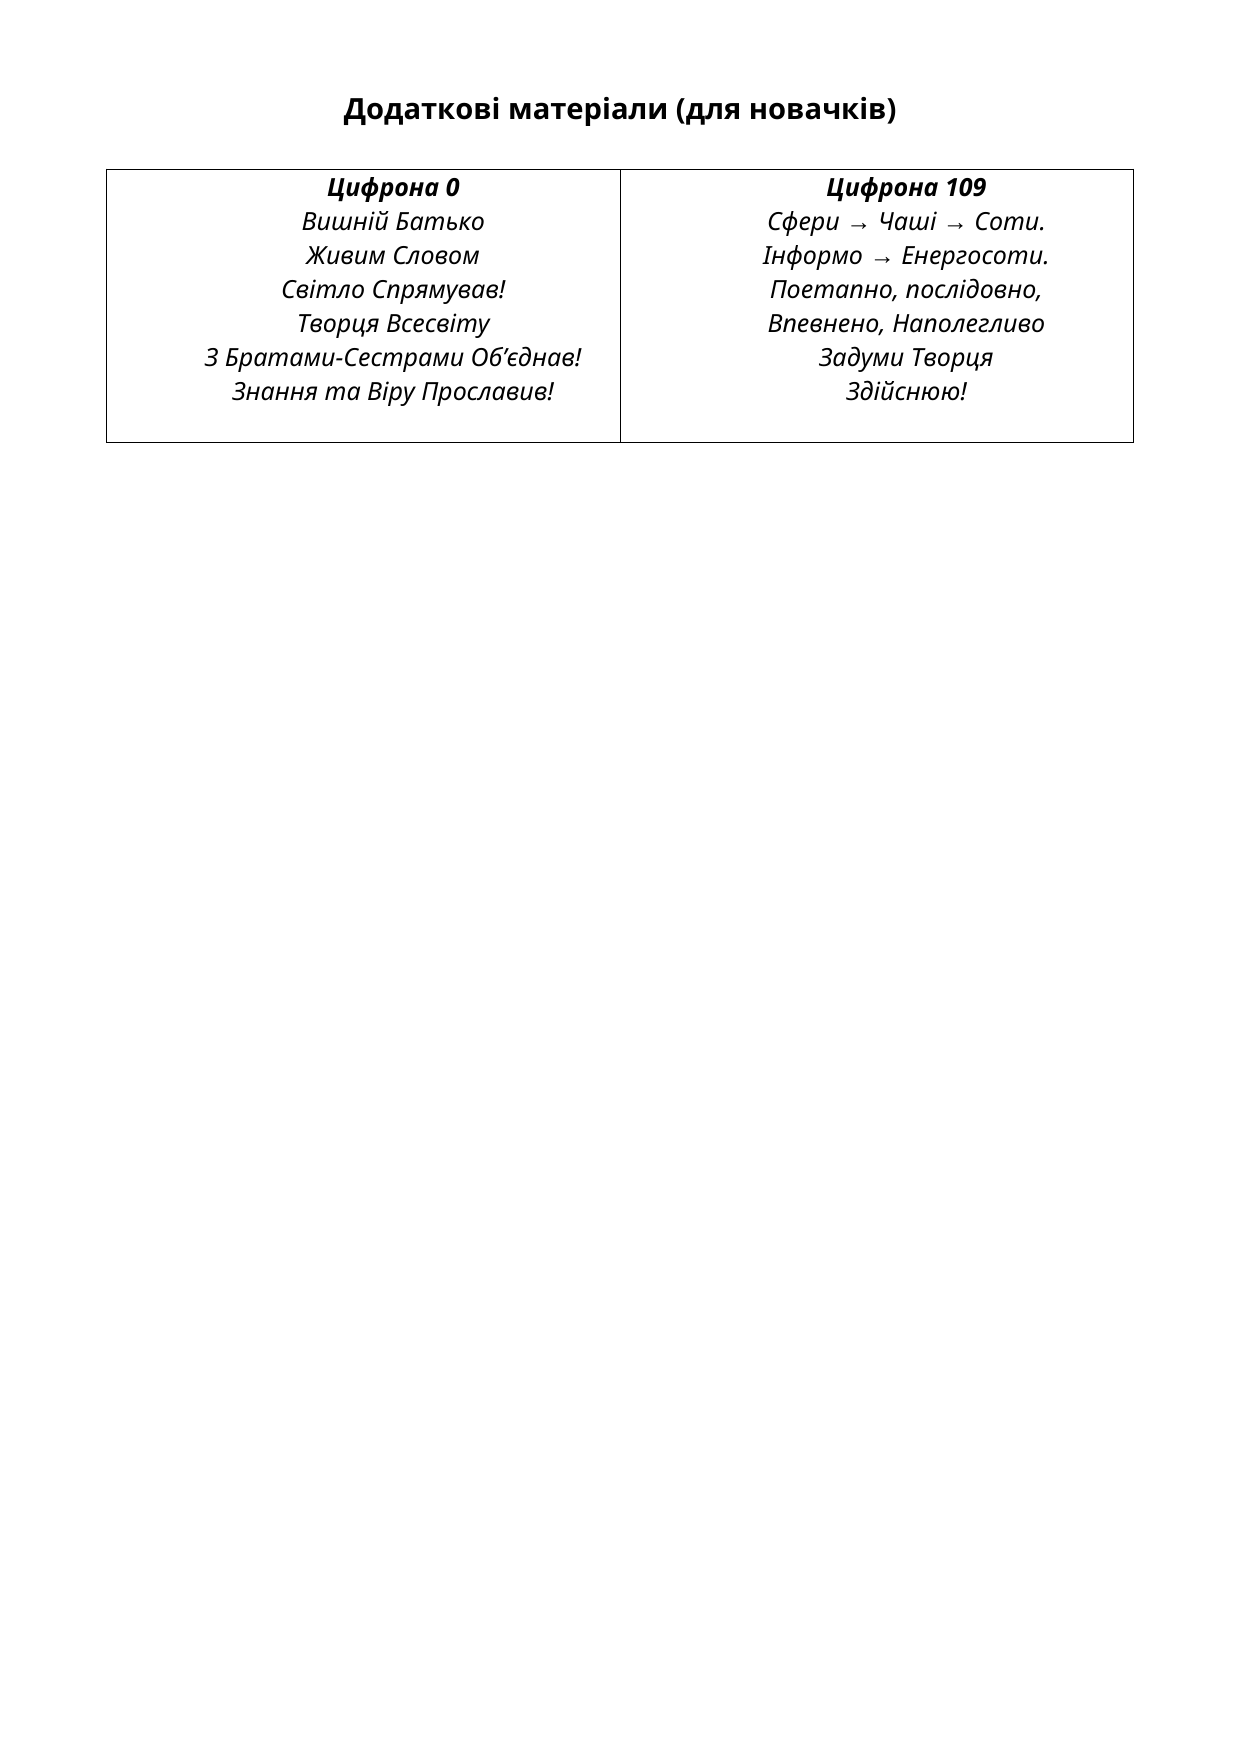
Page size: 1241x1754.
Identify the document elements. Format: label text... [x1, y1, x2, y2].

table_header Цифрона 109 Сфери → Чаші → Соти. Інформо → Енергосоти. Поетапно, послідовно, Впевнено, Наполегливо Задуми Творця Здійснюю! [621, 170, 1133, 442]
table_header Цифрона 0 Вишній Батько Живим Словом Світло Спрямував! Творця Всесвіту З Братами-Сестрами Об’єднав! Знання та Віру Прославив! [107, 170, 620, 442]
subtitle Додаткові матеріали (для новачків) [118, 88, 1122, 128]
